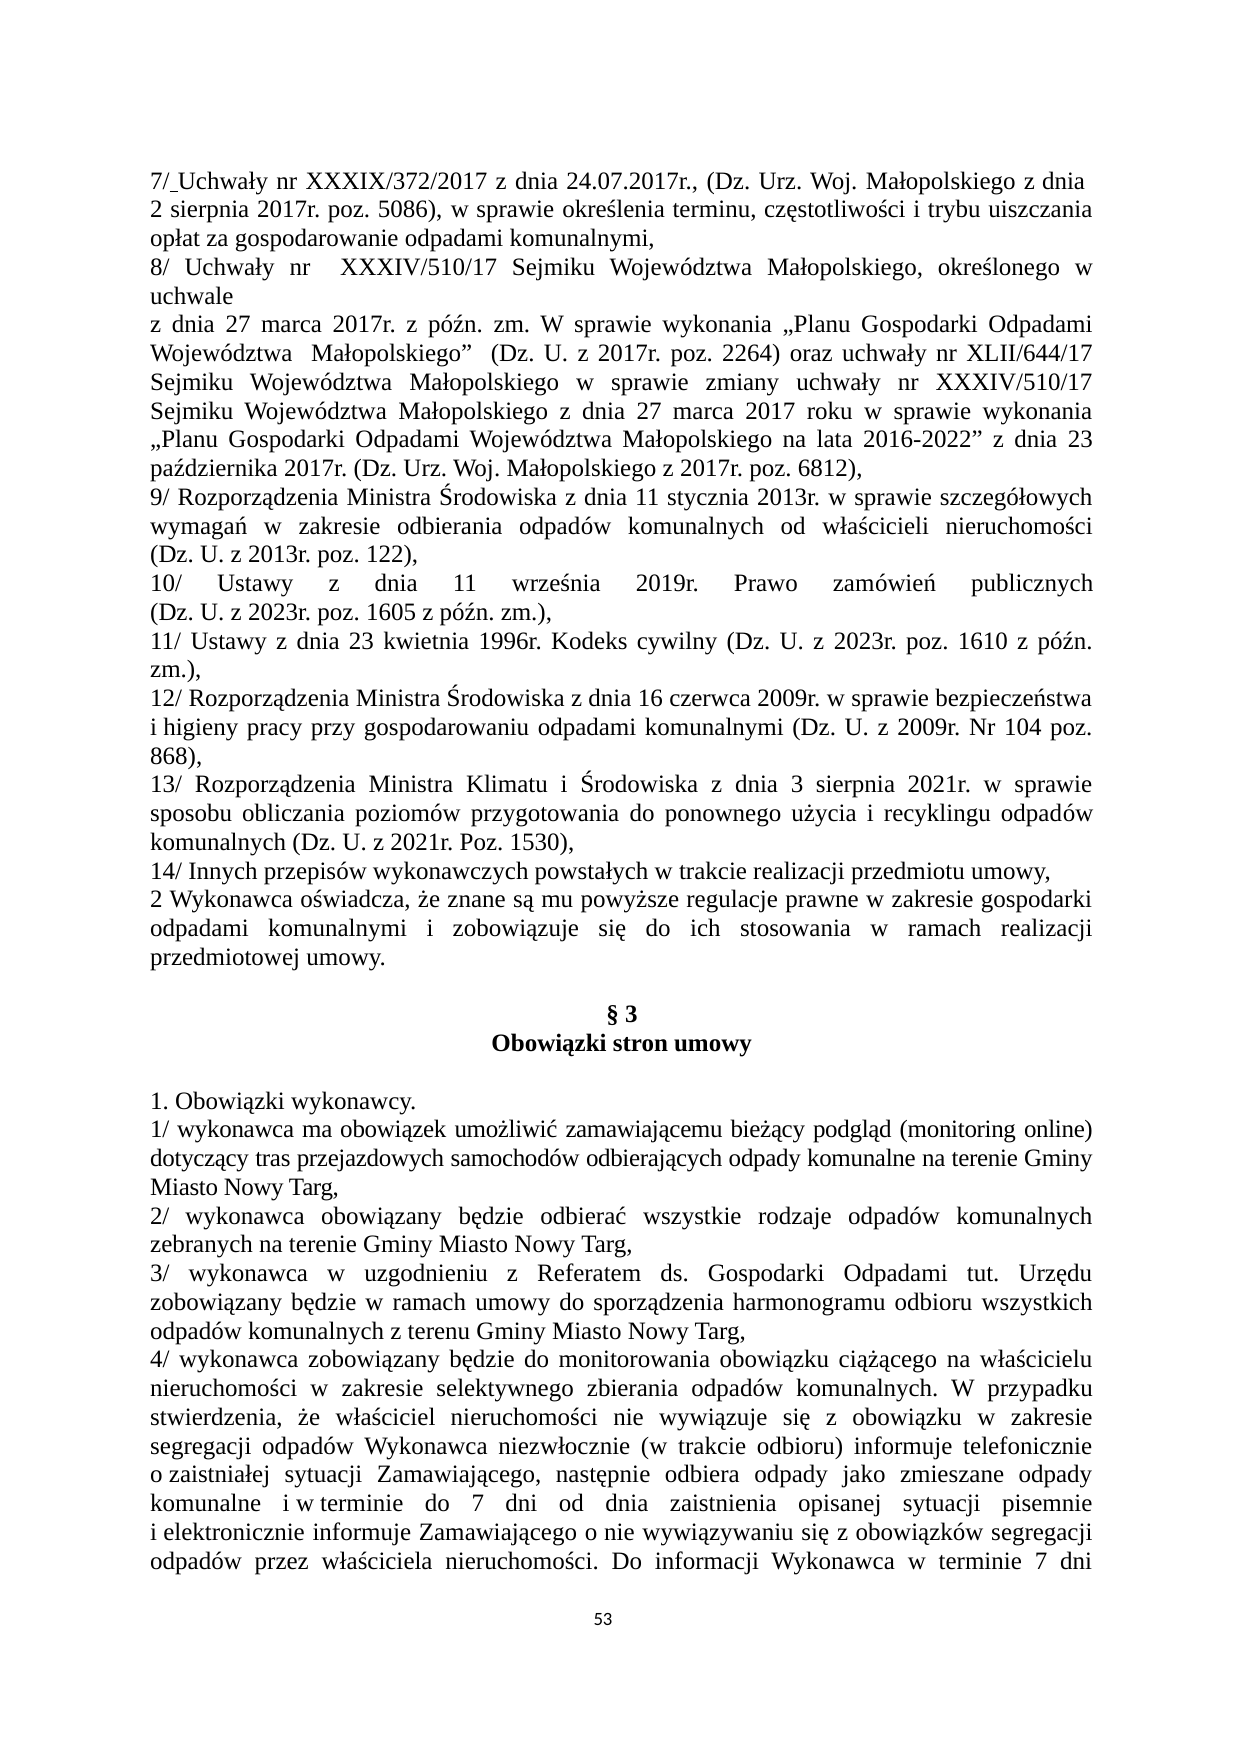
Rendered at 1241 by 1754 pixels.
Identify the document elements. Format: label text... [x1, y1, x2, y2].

text § 3 [150, 999, 1093, 1028]
text 3/ wykonawca w uzgodnieniu z Referatem ds. Gospodarki Odpadami tut. Urzędu zobowiązany będzie w ramach umowy do sporządzenia harmonogramu odbioru wszystkich odpadów komunalnych z terenu Gminy Miasto Nowy Targ, [150, 1258, 1093, 1344]
text 8/ Uchwały nr XXXIV/510/17 Sejmiku Województwa Małopolskiego, określonego w uchwale z dnia 27 marca 2017r. z późn. zm. W sprawie wykonania „Planu Gospodarki Odpadami Województwa Małopolskiego” (Dz. U. z 2017r. poz. 2264) oraz uchwały nr XLII/644/17 Sejmiku Województwa Małopolskiego w sprawie zmiany uchwały nr XXXIV/510/17 Sejmiku Województwa Małopolskiego z dnia 27 marca 2017 roku w sprawie wykonania „Planu Gospodarki Odpadami Województwa Małopolskiego na lata 2016-2022” z dnia 23 października 2017r. (Dz. Urz. Woj. Małopolskiego z 2017r. poz. 6812), [150, 252, 1093, 482]
text 9/ Rozporządzenia Ministra Środowiska z dnia 11 stycznia 2013r. w sprawie szczegółowych wymagań w zakresie odbierania odpadów komunalnych od właścicieli nieruchomości (Dz. U. z 2013r. poz. 122), [150, 482, 1093, 568]
text 14/ Innych przepisów wykonawczych powstałych w trakcie realizacji przedmiotu umowy, [150, 856, 1093, 884]
text 1. Obowiązki wykonawcy. [150, 1086, 1093, 1114]
text 11/ Ustawy z dnia 23 kwietnia 1996r. Kodeks cywilny (Dz. U. z 2023r. poz. 1610 z późn. zm.), [150, 626, 1093, 683]
text Obowiązki stron umowy [150, 1028, 1093, 1057]
text 7/ Uchwały nr XXXIX/372/2017 z dnia 24.07.2017r., (Dz. Urz. Woj. Małopolskiego z dnia 2 sierpnia 2017r. poz. 5086), w sprawie określenia terminu, częstotliwości i trybu uiszczania opłat za gospodarowanie odpadami komunalnymi, [150, 166, 1093, 252]
text 13/ Rozporządzenia Ministra Klimatu i Środowiska z dnia 3 sierpnia 2021r. w sprawie sposobu obliczania poziomów przygotowania do ponownego użycia i recyklingu odpadów komunalnych (Dz. U. z 2021r. Poz. 1530), [150, 769, 1093, 856]
text 4/ wykonawca zobowiązany będzie do monitorowania obowiązku ciążącego na właścicielu nieruchomości w zakresie selektywnego zbierania odpadów komunalnych. W przypadku stwierdzenia, że właściciel nieruchomości nie wywiązuje się z obowiązku w zakresie segregacji odpadów Wykonawca niezwłocznie (w trakcie odbioru) informuje telefonicznie o zaistniałej sytuacji Zamawiającego, następnie odbiera odpady jako zmieszane odpady komunalne i w terminie do 7 dni od dnia zaistnienia opisanej sytuacji pisemnie i elektronicznie informuje Zamawiającego o nie wywiązywaniu się z obowiązków segregacji odpadów przez właściciela nieruchomości. Do informacji Wykonawca w terminie 7 dni [150, 1344, 1093, 1574]
text 2 Wykonawca oświadcza, że znane są mu powyższe regulacje prawne w zakresie gospodarki odpadami komunalnymi i zobowiązuje się do ich stosowania w ramach realizacji przedmiotowej umowy. [150, 884, 1093, 971]
text 12/ Rozporządzenia Ministra Środowiska z dnia 16 czerwca 2009r. w sprawie bezpieczeństwa i higieny pracy przy gospodarowaniu odpadami komunalnymi (Dz. U. z 2009r. Nr 104 poz. 868), [150, 683, 1093, 769]
text 1/ wykonawca ma obowiązek umożliwić zamawiającemu bieżący podgląd (monitoring online) dotyczący tras przejazdowych samochodów odbierających odpady komunalne na terenie Gminy Miasto Nowy Targ, [150, 1114, 1093, 1201]
text 2/ wykonawca obowiązany będzie odbierać wszystkie rodzaje odpadów komunalnych zebranych na terenie Gminy Miasto Nowy Targ, [150, 1201, 1093, 1258]
text 10/ Ustawy z dnia 11 września 2019r. Prawo zamówień publicznych (Dz. U. z 2023r. poz. 1605 z późn. zm.), [150, 568, 1093, 626]
